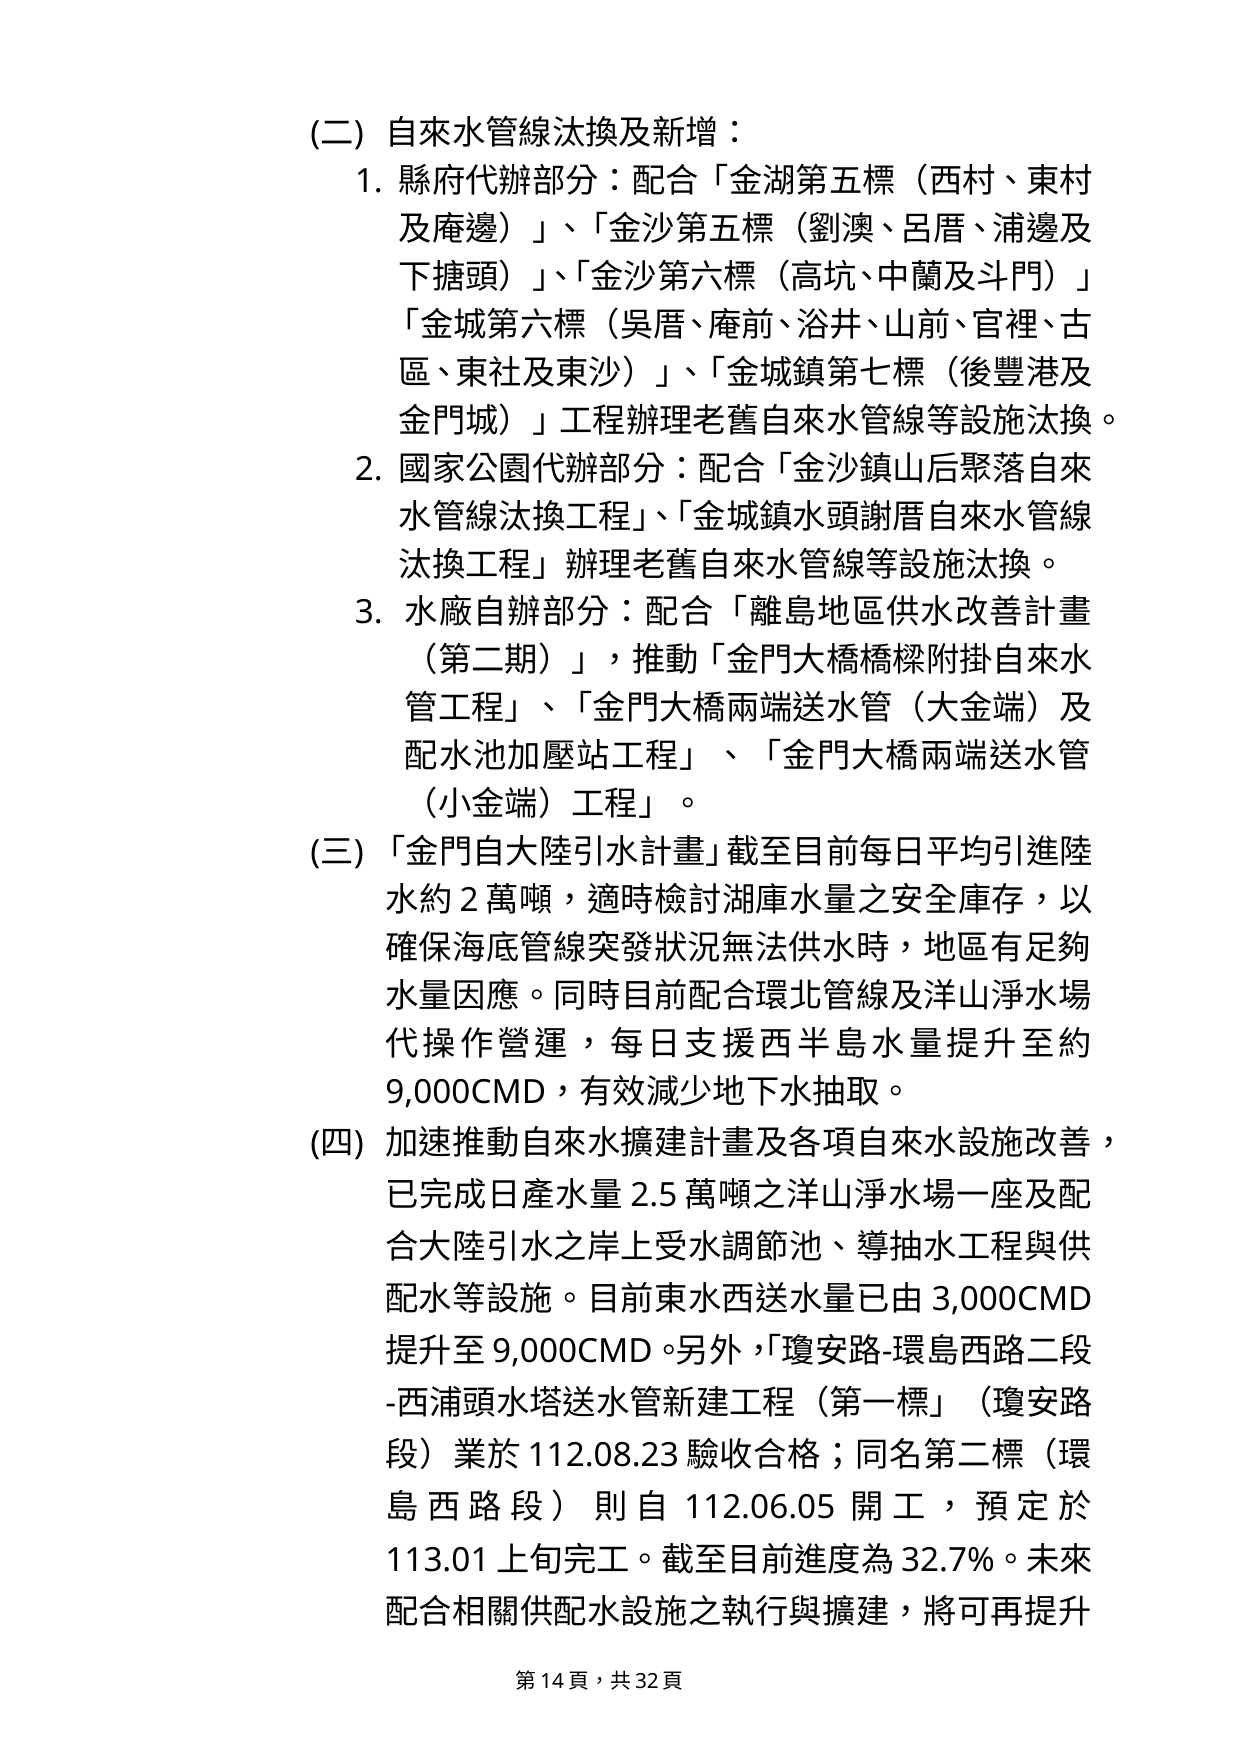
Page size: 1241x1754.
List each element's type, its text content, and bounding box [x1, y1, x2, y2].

list 國家公園代辦部分：配合「金沙鎮山后聚落自來水管線汰換工程」、「金城鎮水頭謝厝自來水管線汰換工程」辦理老舊自來水管線等設施汰換。 [354, 442, 1092, 586]
list 縣府代辦部分：配合「金湖第五標（西村、東村及庵邊）」、「金沙第五標（劉澳、呂厝、浦邊及下搪頭）」、「金沙第六標（高坑、中蘭及斗門）」、「金城第六標（吳厝、庵前、浴井、山前、官裡、古區、東社及東沙）」、「金城鎮第七標（後豐港及金門城）」工程辦理老舊自來水管線等設施汰換。 [354, 154, 1092, 442]
list 加速推動自來水擴建計畫及各項自來水設施改善，已完成日產水量2.5萬噸之洋山淨水場一座及配合大陸引水之岸上受水調節池、導抽水工程與供配水等設施。目前東水西送水量已由3,000CMD提升至9,000CMD。另外，「瓊安路-環島西路二段-西浦頭水塔送水管新建工程（第一標」（瓊安路段）業於112.08.23驗收合格；同名第二標（環島西路段）則自112.06.05開工，預定於113.01上旬完工。截至目前進度為32.7%。未來配合相關供配水設施之執行與擴建，將可再提升東水西送量能及增加供配水調配之彈性。 [310, 1113, 1092, 1633]
list 「金門自大陸引水計畫」截至目前每日平均引進陸水約2萬噸，適時檢討湖庫水量之安全庫存，以確保海底管線突發狀況無法供水時，地區有足夠水量因應。同時目前配合環北管線及洋山淨水場代操作營運，每日支援西半島水量提升至約9,000CMD，有效減少地下水抽取。 [310, 825, 1092, 1113]
list 水廠自辦部分：配合「離島地區供水改善計畫（第二期）」，推動「金門大橋橋樑附掛自來水管工程」、「金門大橋兩端送水管（大金端）及配水池加壓站工程」、「金門大橋兩端送水管（小金端）工程」。 [354, 586, 1092, 825]
list 自來水管線汰換及新增： [310, 106, 1092, 154]
